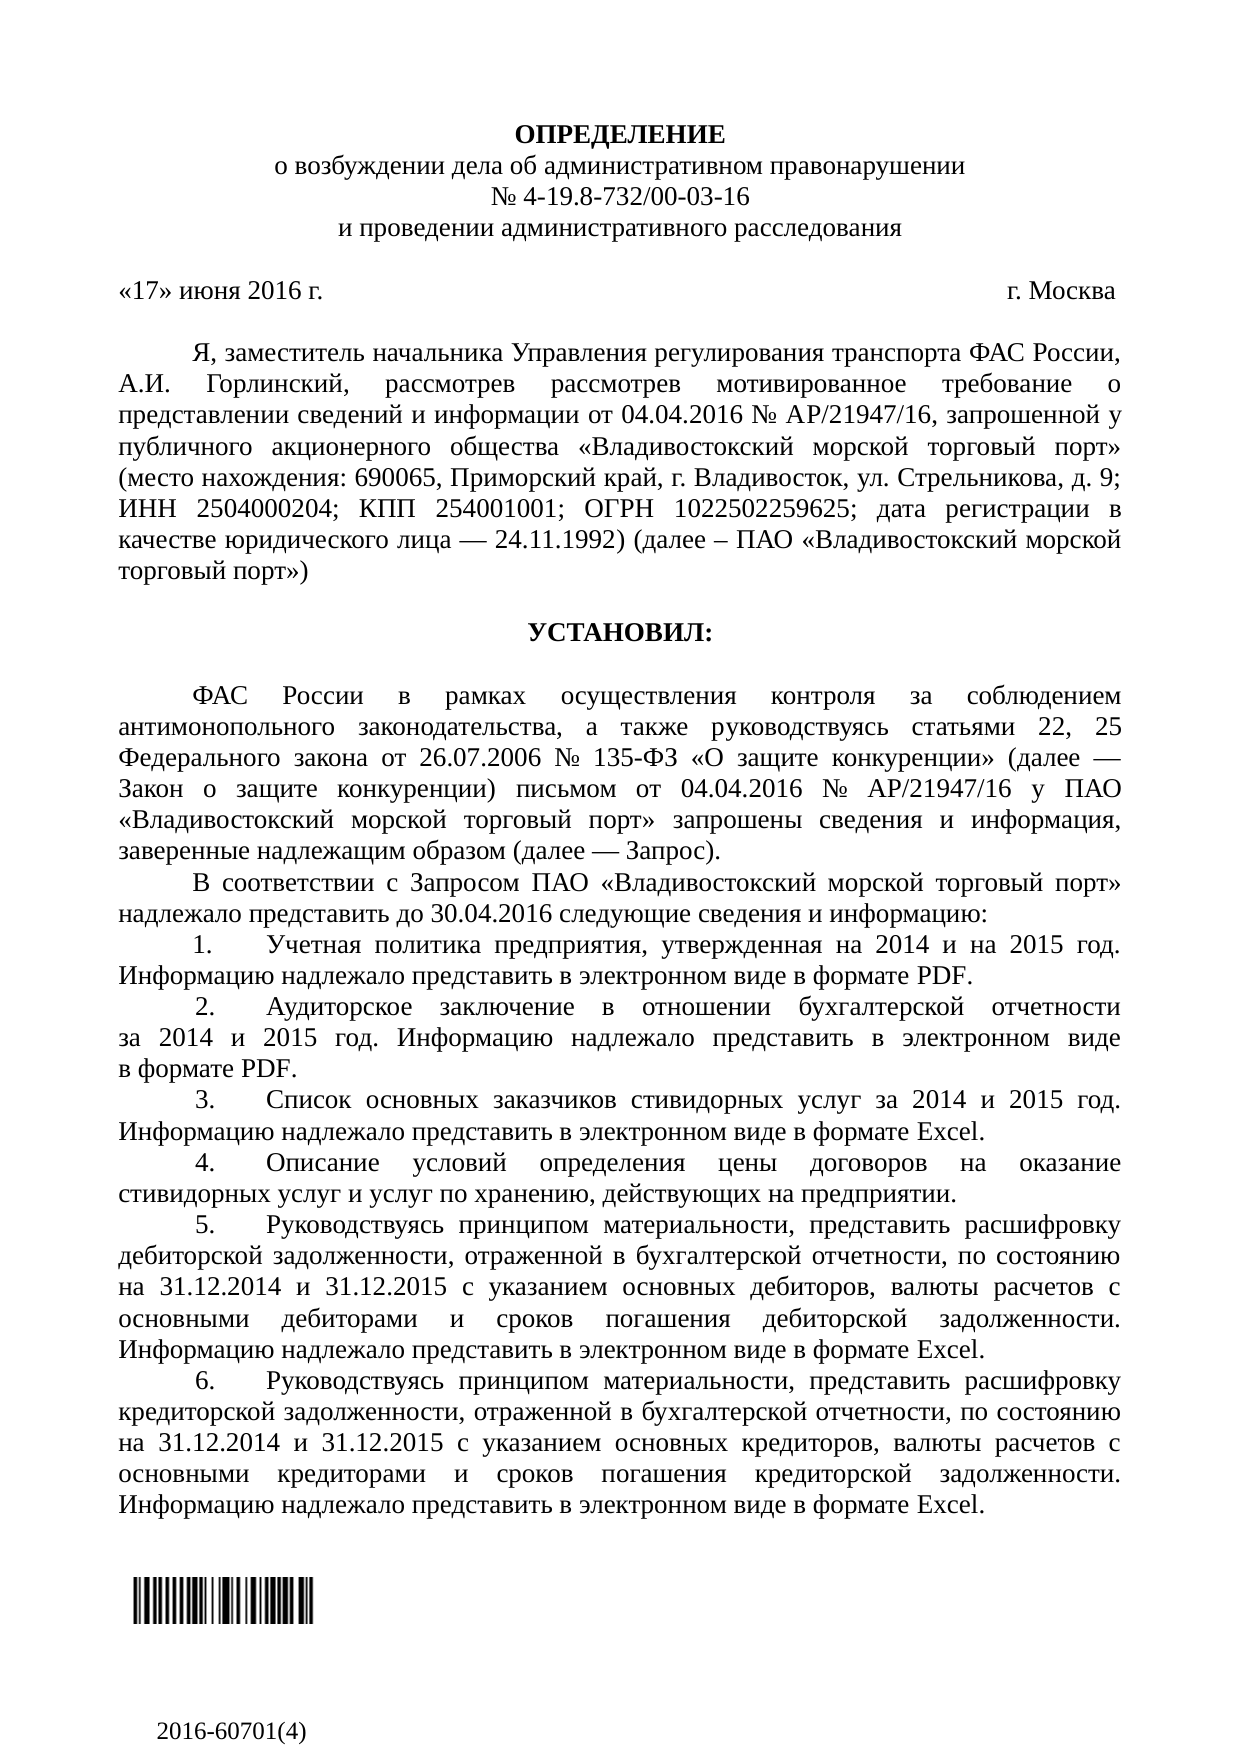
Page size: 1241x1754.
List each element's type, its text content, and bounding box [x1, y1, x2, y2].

text 3. Список основных заказчиков стивидорных услуг за 2014 и 2015 год. Информацию надлежало представить в электронном виде в формате Excel. [118, 1084, 1122, 1146]
text 1. Учетная политика предприятия, утвержденная на 2014 и на 2015 год. Информацию надлежало представить в электронном виде в формате PDF. [118, 928, 1122, 990]
text ФАС России в рамках осуществления контроля за соблюдением антимонопольного законодательства, а также руководствуясь статьями 22, 25 Федерального закона от 26.07.2006 № 135-ФЗ «О защите конкуренции» (далее — Закон о защите конкуренции) письмом от 04.04.2016 № АР/21947/16 у ПАО «Владивостокский морской торговый порт» запрошены сведения и информация, заверенные надлежащим образом (далее — Запрос). [118, 679, 1122, 866]
text 6. Руководствуясь принципом материальности, представить расшифровку кредиторской задолженности, отраженной в бухгалтерской отчетности, по состоянию на 31.12.2014 и 31.12.2015 с указанием основных кредиторов, валюты расчетов с основными кредиторами и сроков погашения кредиторской задолженности. Информацию надлежало представить в электронном виде в формате Excel. [118, 1364, 1122, 1520]
text ОПРЕДЕЛЕНИЕ [118, 118, 1122, 149]
text УСТАНОВИЛ: [118, 616, 1122, 648]
text 2. Аудиторское заключение в отношении бухгалтерской отчетности за 2014 и 2015 год. Информацию надлежало представить в электронном виде в формате PDF. [118, 990, 1122, 1084]
picture [118, 1577, 331, 1624]
text Я, заместитель начальника Управления регулирования транспорта ФАС России, А.И. Горлинский, рассмотрев рассмотрев мотивированное требование о представлении сведений и информации от 04.04.2016 № АР/21947/16, запрошенной у публичного акционерного общества «Владивостокский морской торговый порт» (место нахождения: 690065, Приморский край, г. Владивосток, ул. Стрельникова, д. 9; ИНН 2504000204; КПП 254001001; ОГРН 1022502259625; дата регистрации в качестве юридического лица — 24.11.1992) (далее – ПАО «Владивостокский морской торговый порт») [118, 336, 1122, 585]
text и проведении административного расследования [118, 212, 1122, 243]
text 4. Описание условий определения цены договоров на оказание стивидорных услуг и услуг по хранению, действующих на предприятии. [118, 1146, 1122, 1208]
text 5. Руководствуясь принципом материальности, представить расшифровку дебиторской задолженности, отраженной в бухгалтерской отчетности, по состоянию на 31.12.2014 и 31.12.2015 с указанием основных дебиторов, валюты расчетов с основными дебиторами и сроков погашения дебиторской задолженности. Информацию надлежало представить в электронном виде в формате Excel. [118, 1208, 1122, 1364]
text В соответствии с Запросом ПАО «Владивостокский морской торговый порт» надлежало представить до 30.04.2016 следующие сведения и информацию: [118, 866, 1122, 928]
text «17» июня 2016 г. г. Москва [118, 274, 1122, 305]
text о возбуждении дела об административном правонарушении № 4-19.8-732/00-03-16 [118, 149, 1122, 212]
